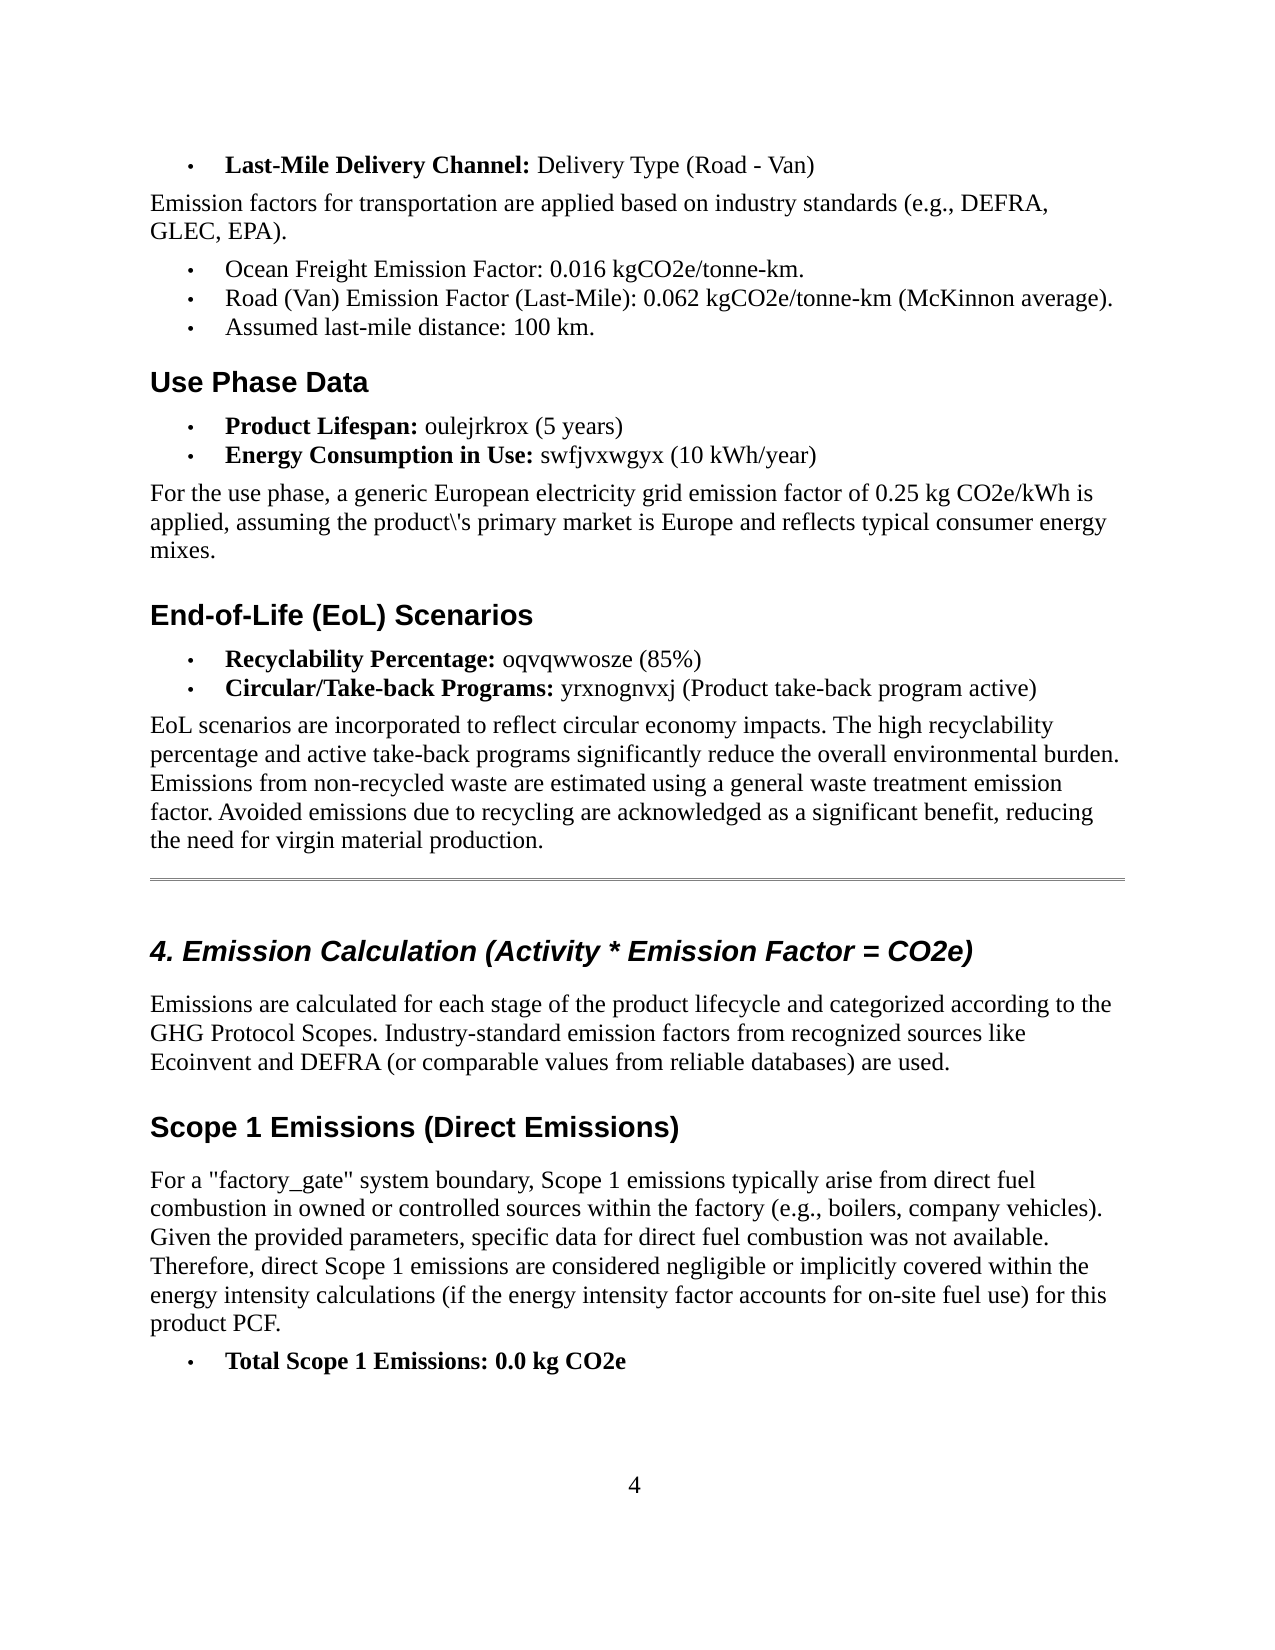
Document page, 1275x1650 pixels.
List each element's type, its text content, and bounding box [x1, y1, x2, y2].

text For a "factory_gate" system boundary, Scope 1 emissions typically arise from direct fuel combustion in owned or controlled sources within the factory (e.g., boilers, company vehicles). Given the provided parameters, specific data for direct fuel combustion was not available. Therefore, direct Scope 1 emissions are considered negligible or implicitly covered within the energy intensity calculations (if the energy intensity factor accounts for on-site fuel use) for this product PCF. [150, 1165, 1125, 1337]
text Emission factors for transportation are applied based on industry standards (e.g., DEFRA, GLEC, EPA). [150, 188, 1125, 245]
list Road (Van) Emission Factor (Last-Mile): 0.062 kgCO2e/tonne-km (McKinnon average). [187, 283, 1125, 312]
subtitle 4. Emission Calculation (Activity * Emission Factor = CO2e) [150, 934, 1125, 968]
list Recyclability Percentage: oqvqwwosze (85%) [187, 644, 1125, 673]
list Ocean Freight Emission Factor: 0.016 kgCO2e/tonne-km. [187, 254, 1125, 283]
list Circular/Take-back Programs: yrxnognvxj (Product take-back program active) [187, 673, 1125, 702]
subtitle End-of-Life (EoL) Scenarios [150, 598, 1125, 632]
list Last-Mile Delivery Channel: Delivery Type (Road - Van) [187, 150, 1125, 179]
text EoL scenarios are incorporated to reflect circular economy impacts. The high recyclability percentage and active take-back programs significantly reduce the overall environmental burden. Emissions from non-recycled waste are estimated using a general waste treatment emission factor. Avoided emissions due to recycling are acknowledged as a significant benefit, reducing the need for virgin material production. [150, 711, 1125, 854]
list Assumed last-mile distance: 100 km. [187, 312, 1125, 340]
text Emissions are calculated for each stage of the product lifecycle and categorized according to the GHG Protocol Scopes. Industry-standard emission factors from recognized sources like Ecoinvent and DEFRA (or comparable values from reliable databases) are used. [150, 989, 1125, 1076]
list Energy Consumption in Use: swfjvxwgyx (10 kWh/year) [187, 440, 1125, 469]
subtitle Scope 1 Emissions (Direct Emissions) [150, 1110, 1125, 1143]
list Product Lifespan: oulejrkrox (5 years) [187, 411, 1125, 440]
list Total Scope 1 Emissions: 0.0 kg CO2e [187, 1346, 1125, 1375]
subtitle Use Phase Data [150, 365, 1125, 399]
text For the use phase, a generic European electricity grid emission factor of 0.25 kg CO2e/kWh is applied, assuming the product\'s primary market is Europe and reflects typical consumer energy mixes. [150, 478, 1125, 564]
